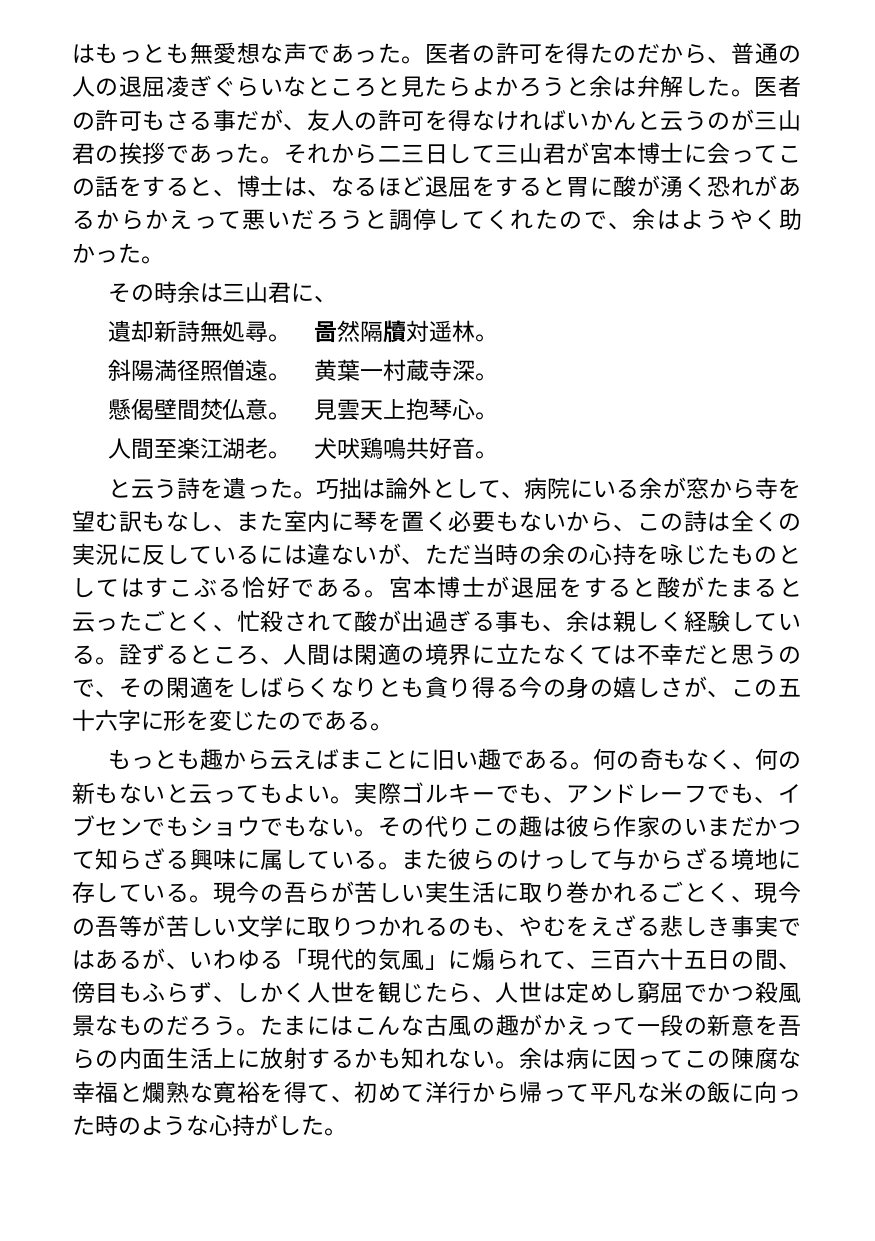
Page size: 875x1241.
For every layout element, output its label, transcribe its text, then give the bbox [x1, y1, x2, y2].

text と云う詩を遺った。巧拙は論外として、病院にいる余が窓から寺を望む訳もなし、また室内に琴を置く必要もないから、この詩は全くの実況に反しているには違ないが、ただ当時の余の心持を咏じたものとしてはすこぶる恰好である。宮本博士が退屈をすると酸がたまると云ったごとく、忙殺されて酸が出過ぎる事も、余は親しく経験している。詮ずるところ、人間は閑適の境界に立たなくては不幸だと思うので、その閑適をしばらくなりとも貪り得る今の身の嬉しさが、この五十六字に形を変じたのである。 [72, 470, 802, 736]
text 遺却新詩無処尋。 啚然隔牘対遥林。 [72, 314, 802, 347]
text 人間至楽江湖老。 犬吠鶏鳴共好音。 [72, 431, 802, 464]
text もっとも趣から云えばまことに旧い趣である。何の奇もなく、何の新もないと云ってもよい。実際ゴルキーでも、アンドレーフでも、イブセンでもショウでもない。その代りこの趣は彼ら作家のいまだかつて知らざる興味に属している。また彼らのけっして与からざる境地に存している。現今の吾らが苦しい実生活に取り巻かれるごとく、現今の吾等が苦しい文学に取りつかれるのも、やむをえざる悲しき事実ではあるが、いわゆる「現代的気風」に煽られて、三百六十五日の間、傍目もふらず、しかく人世を観じたら、人世は定めし窮屈でかつ殺風景なものだろう。たまにはこんな古風の趣がかえって一段の新意を吾らの内面生活上に放射するかも知れない。余は病に因ってこの陳腐な幸福と爛熟な寛裕を得て、初めて洋行から帰って平凡な米の飯に向った時のような心持がした。 [72, 742, 802, 1141]
text はもっとも無愛想な声であった。医者の許可を得たのだから、普通の人の退屈凌ぎぐらいなところと見たらよかろうと余は弁解した。医者の許可もさる事だが、友人の許可を得なければいかんと云うのが三山君の挨拶であった。それから二三日して三山君が宮本博士に会ってこの話をすると、博士は、なるほど退屈をすると胃に酸が湧く恐れがあるからかえって悪いだろうと調停してくれたので、余はようやく助かった。 [72, 36, 802, 269]
text 懸偈壁間焚仏意。 見雲天上抱琴心。 [72, 392, 802, 425]
text その時余は三山君に、 [72, 274, 802, 308]
text 斜陽満径照僧遠。 黄葉一村蔵寺深。 [72, 353, 802, 386]
